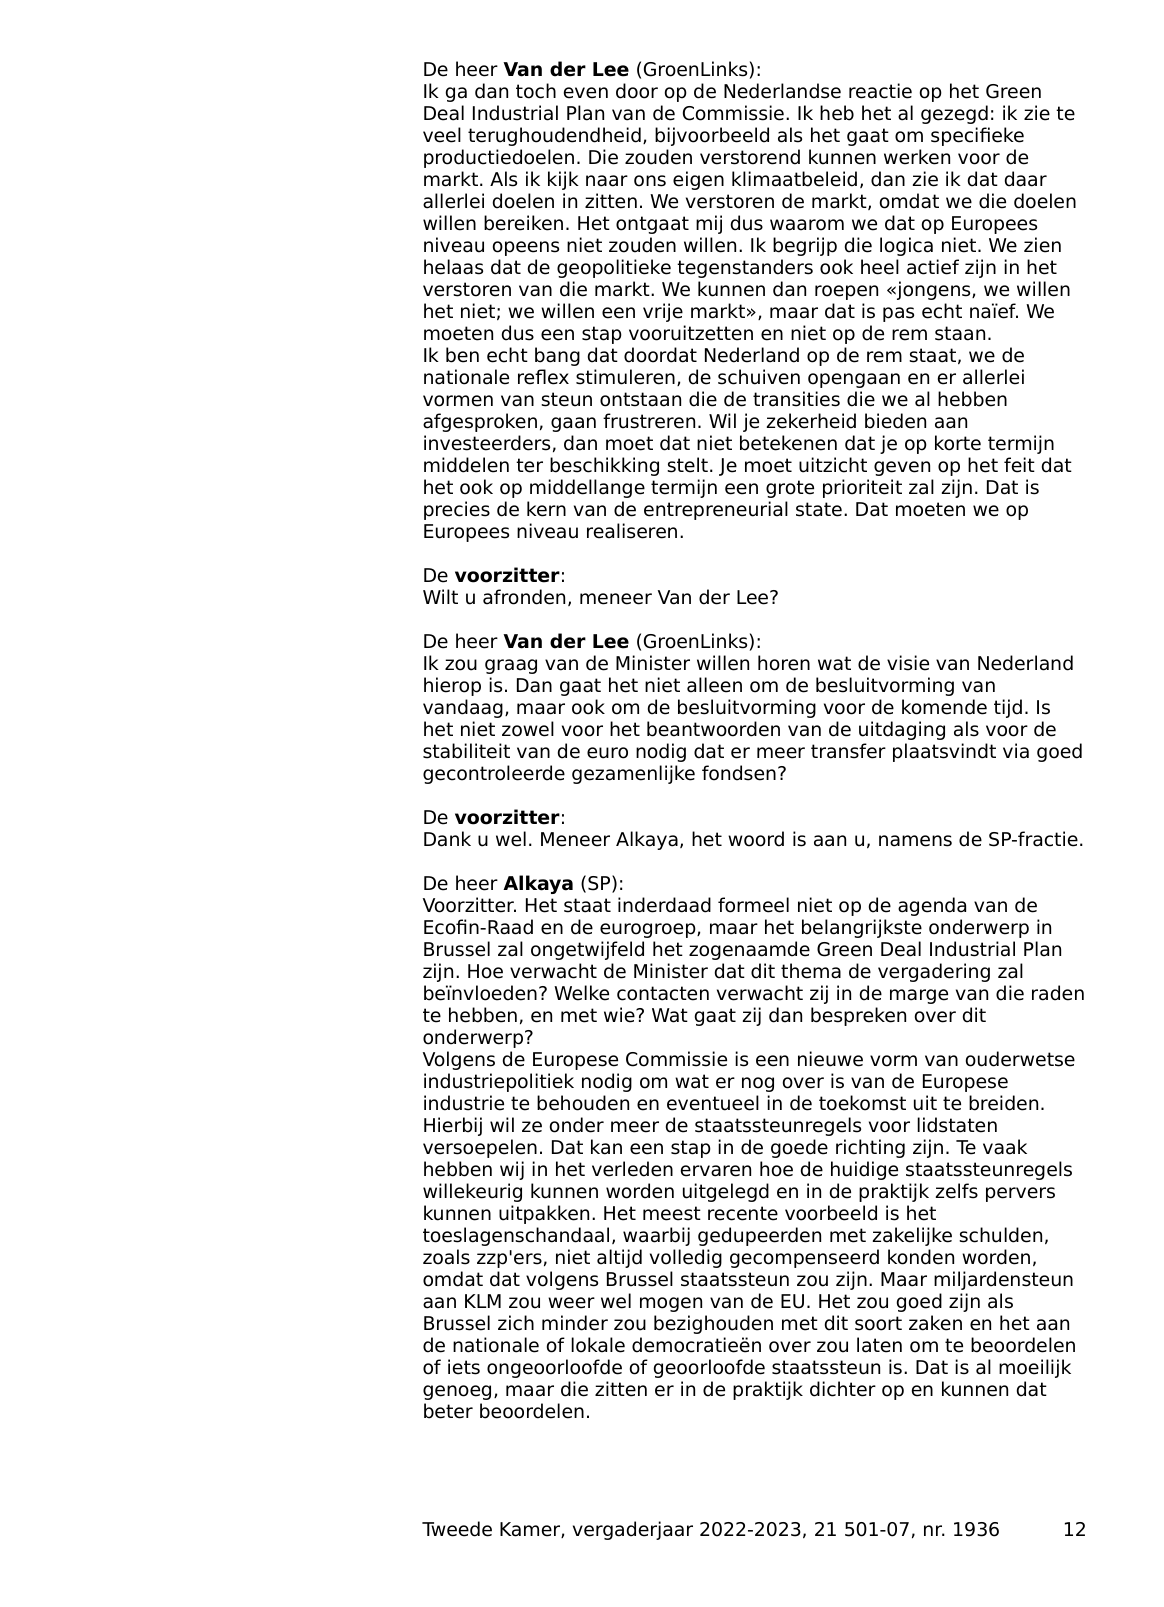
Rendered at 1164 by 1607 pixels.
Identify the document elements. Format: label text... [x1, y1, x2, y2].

text Voorzitter. Het staat inderdaad formeel niet op de agenda van de Ecofin-Raad en de eurogroep, maar het belangrijkste onderwerp in Brussel zal ongetwijfeld het zogenaamde Green Deal Industrial Plan zijn. Hoe verwacht de Minister dat dit thema de vergadering zal beïnvloeden? Welke contacten verwacht zij in de marge van die raden te hebben, en met wie? Wat gaat zij dan bespreken over dit onderwerp? [422, 895, 1087, 1049]
text Ik ga dan toch even door op de Nederlandse reactie op het Green Deal Industrial Plan van de Commissie. Ik heb het al gezegd: ik zie te veel terughoudendheid, bijvoorbeeld als het gaat om specifieke productiedoelen. Die zouden verstorend kunnen werken voor de markt. Als ik kijk naar ons eigen klimaatbeleid, dan zie ik dat daar allerlei doelen in zitten. We verstoren de markt, omdat we die doelen willen bereiken. Het ontgaat mij dus waarom we dat op Europees niveau opeens niet zouden willen. Ik begrijp die logica niet. We zien helaas dat de geopolitieke tegenstanders ook heel actief zijn in het verstoren van die markt. We kunnen dan roepen «jongens, we willen het niet; we willen een vrije markt», maar dat is pas echt naïef. We moeten dus een stap vooruitzetten en niet op de rem staan. [422, 81, 1087, 345]
text Dank u wel. Meneer Alkaya, het woord is aan u, namens de SP-fractie. [422, 829, 1087, 851]
text Ik zou graag van de Minister willen horen wat de visie van Nederland hierop is. Dan gaat het niet alleen om de besluitvorming van vandaag, maar ook om de besluitvorming voor de komende tijd. Is het niet zowel voor het beantwoorden van de uitdaging als voor de stabiliteit van de euro nodig dat er meer transfer plaatsvindt via goed gecontroleerde gezamenlijke fondsen? [422, 653, 1087, 785]
text De voorzitter: [422, 807, 1087, 829]
text Wilt u afronden, meneer Van der Lee? [422, 587, 1087, 609]
text De heer Van der Lee (GroenLinks): [422, 631, 1087, 653]
text De heer Van der Lee (GroenLinks): [422, 59, 1087, 81]
text Volgens de Europese Commissie is een nieuwe vorm van ouderwetse industriepolitiek nodig om wat er nog over is van de Europese industrie te behouden en eventueel in de toekomst uit te breiden. Hierbij wil ze onder meer de staatssteunregels voor lidstaten versoepelen. Dat kan een stap in de goede richting zijn. Te vaak hebben wij in het verleden ervaren hoe de huidige staatssteunregels willekeurig kunnen worden uitgelegd en in de praktijk zelfs pervers kunnen uitpakken. Het meest recente voorbeeld is het toeslagenschandaal, waarbij gedupeerden met zakelijke schulden, zoals zzp'ers, niet altijd volledig gecompenseerd konden worden, omdat dat volgens Brussel staatssteun zou zijn. Maar miljardensteun aan KLM zou weer wel mogen van de EU. Het zou goed zijn als Brussel zich minder zou bezighouden met dit soort zaken en het aan de nationale of lokale democratieën over zou laten om te beoordelen of iets ongeoorloofde of geoorloofde staatssteun is. Dat is al moeilijk genoeg, maar die zitten er in de praktijk dichter op en kunnen dat beter beoordelen. [422, 1049, 1087, 1423]
text Ik ben echt bang dat doordat Nederland op de rem staat, we de nationale reflex stimuleren, de schuiven opengaan en er allerlei vormen van steun ontstaan die de transities die we al hebben afgesproken, gaan frustreren. Wil je zekerheid bieden aan investeerders, dan moet dat niet betekenen dat je op korte termijn middelen ter beschikking stelt. Je moet uitzicht geven op het feit dat het ook op middellange termijn een grote prioriteit zal zijn. Dat is precies de kern van de entrepreneurial state. Dat moeten we op Europees niveau realiseren. [422, 345, 1087, 543]
text De voorzitter: [422, 565, 1087, 587]
text De heer Alkaya (SP): [422, 873, 1087, 895]
